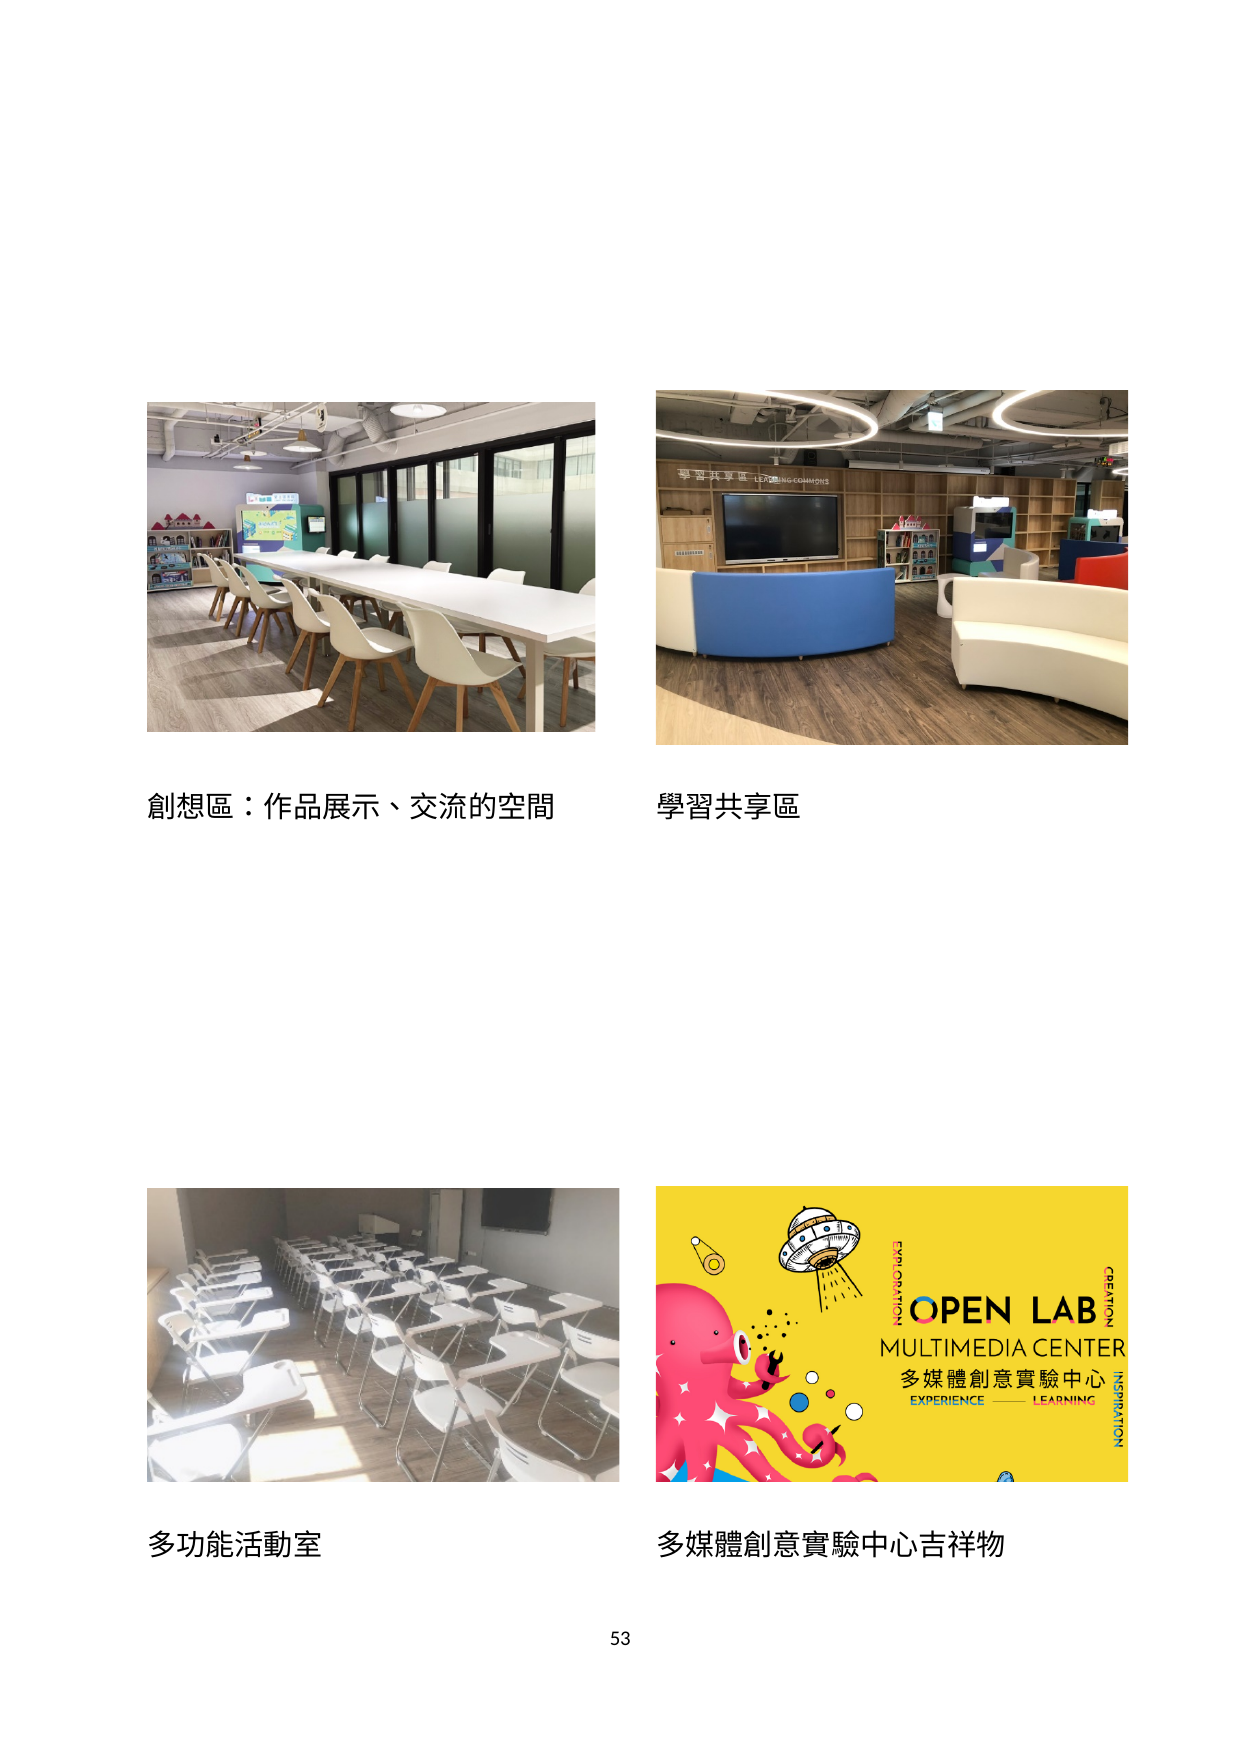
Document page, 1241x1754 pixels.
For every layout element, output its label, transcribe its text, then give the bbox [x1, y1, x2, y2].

table_cell 學習共享區 [645, 107, 1139, 826]
table_cell 多功能活動室 [136, 826, 644, 1563]
table_cell 多媒體創意實驗中心吉祥物 [645, 826, 1139, 1563]
table_cell 創想區：作品展示、交流的空間 [136, 107, 644, 826]
